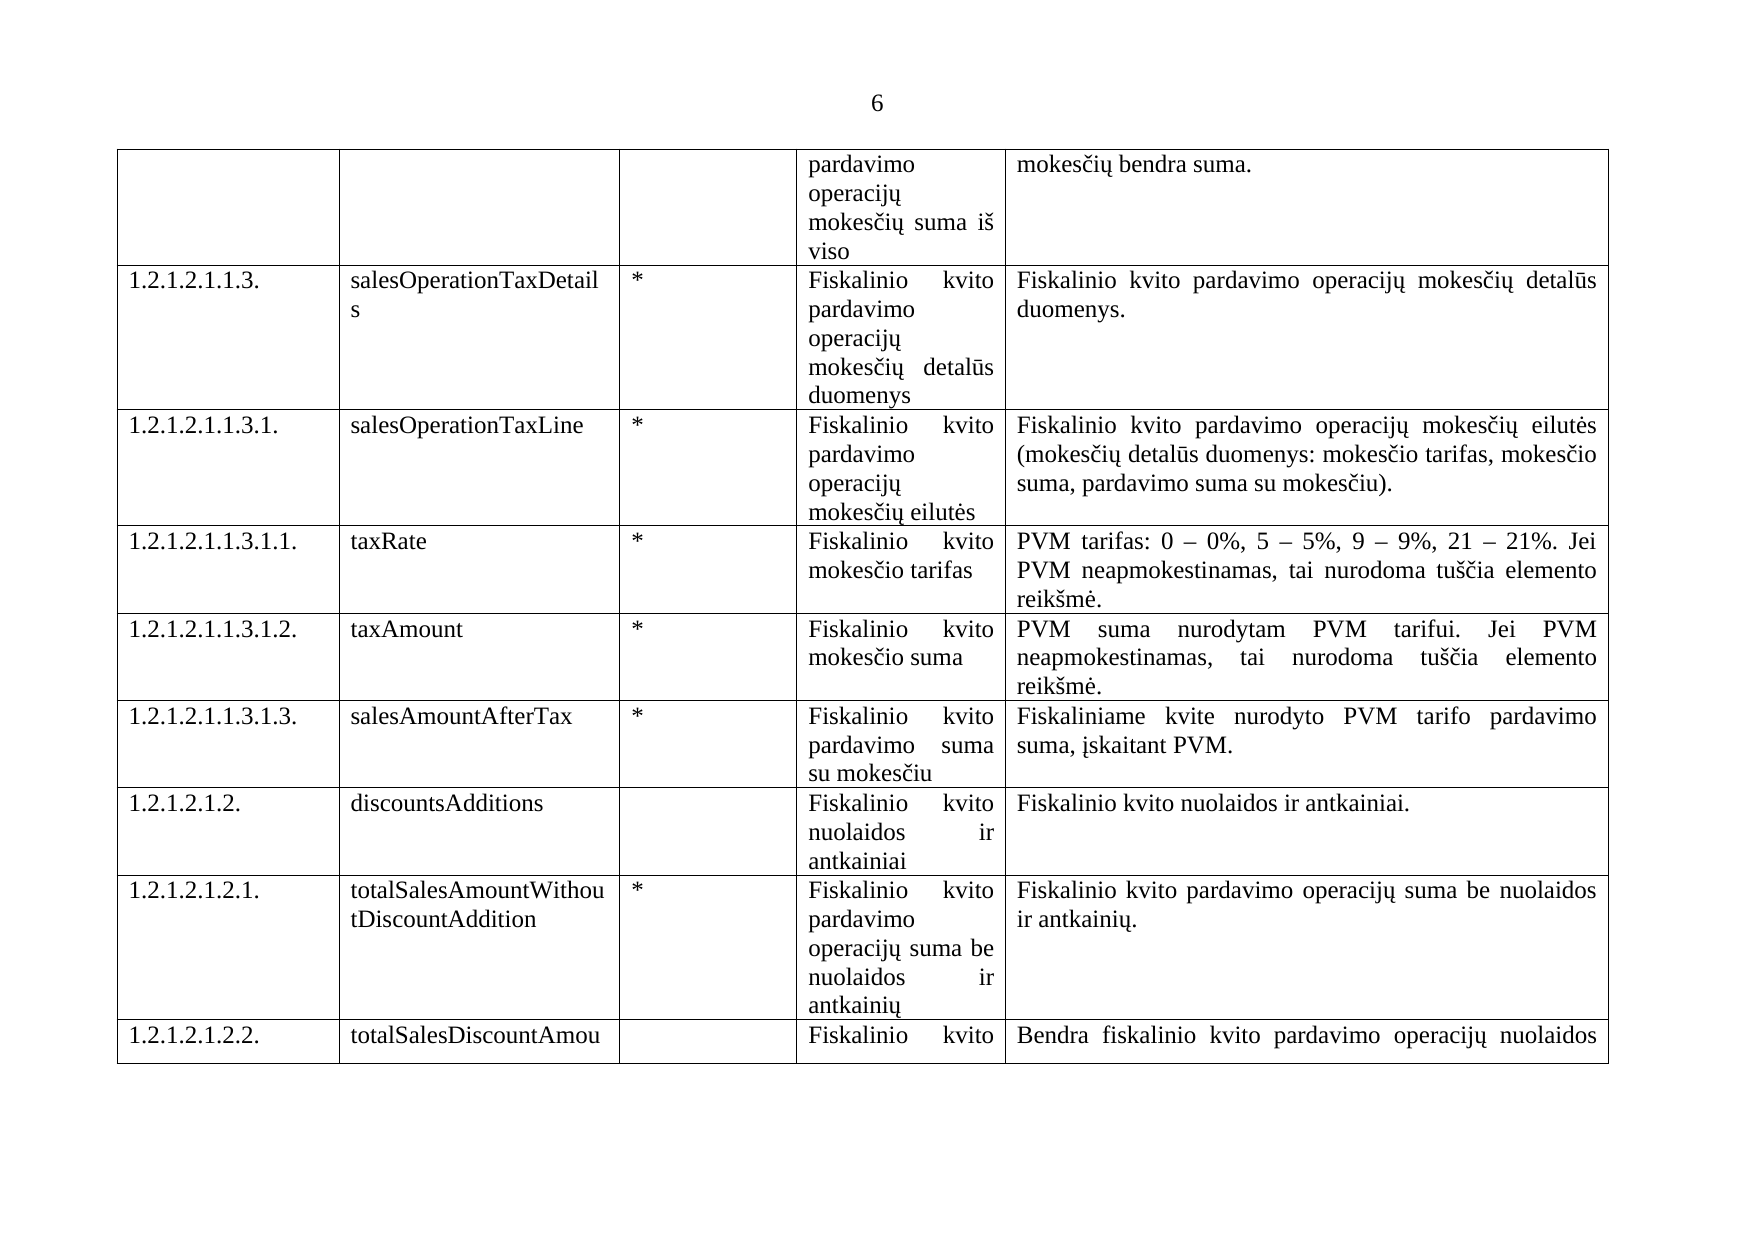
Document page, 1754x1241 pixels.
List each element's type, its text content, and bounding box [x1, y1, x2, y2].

table_cell * [620, 876, 796, 1019]
table_cell [340, 150, 619, 264]
table_cell Fiskalinio kvito nuolaidos ir antkainiai [797, 788, 1005, 874]
table_cell taxAmount [340, 614, 619, 700]
table_cell totalSalesDiscountAmou [340, 1020, 619, 1063]
table_cell Fiskalinio kvito pardavimo suma su mokesčiu [797, 701, 1005, 787]
table_cell [620, 1020, 796, 1063]
table_cell taxRate [340, 526, 619, 613]
table_cell Fiskaliniame kvite nurodyto PVM tarifo pardavimo suma, įskaitant PVM. [1006, 701, 1608, 787]
table_cell Fiskalinio kvito pardavimo operacijų mokesčių eilutės (mokesčių detalūs duomenys: mokesčio tarifas, mokesčio suma, pardavimo suma su mokesčiu). [1006, 410, 1608, 525]
table_cell salesOperationTaxDetails [340, 266, 619, 409]
table_cell * [620, 526, 796, 613]
table_cell Bendra fiskalinio kvito pardavimo operacijų nuolaidos [1006, 1020, 1608, 1063]
table_cell pardavimo operacijų mokesčių suma iš viso [797, 150, 1005, 264]
table_cell [620, 150, 796, 264]
table_cell 1.2.1.2.1.1.3.1.2. [118, 614, 339, 700]
table_cell mokesčių bendra suma. [1006, 150, 1608, 264]
table_cell 1.2.1.2.1.2.2. [118, 1020, 339, 1063]
table_cell [118, 150, 339, 264]
table_cell Fiskalinio kvito pardavimo operacijų mokesčių detalūs duomenys [797, 266, 1005, 409]
table_cell discountsAdditions [340, 788, 619, 874]
table_cell salesOperationTaxLine [340, 410, 619, 525]
table_cell 1.2.1.2.1.1.3.1. [118, 410, 339, 525]
table_cell Fiskalinio kvito nuolaidos ir antkainiai. [1006, 788, 1608, 874]
table_cell Fiskalinio kvito pardavimo operacijų suma be nuolaidos ir antkainių [797, 876, 1005, 1019]
table_cell PVM tarifas: 0 – 0%, 5 – 5%, 9 – 9%, 21 – 21%. Jei PVM neapmokestinamas, tai nurodoma tuščia elemento reikšmė. [1006, 526, 1608, 613]
table_cell * [620, 410, 796, 525]
table_cell * [620, 266, 796, 409]
table_cell 1.2.1.2.1.1.3. [118, 266, 339, 409]
table_cell Fiskalinio kvito pardavimo operacijų mokesčių eilutės [797, 410, 1005, 525]
table_cell Fiskalinio kvito [797, 1020, 1005, 1063]
table_cell [620, 788, 796, 874]
table_cell salesAmountAfterTax [340, 701, 619, 787]
table_cell Fiskalinio kvito pardavimo operacijų suma be nuolaidos ir antkainių. [1006, 876, 1608, 1019]
table_cell totalSalesAmountWithoutDiscountAddition [340, 876, 619, 1019]
table_cell PVM suma nurodytam PVM tarifui. Jei PVM neapmokestinamas, tai nurodoma tuščia elemento reikšmė. [1006, 614, 1608, 700]
table_cell 1.2.1.2.1.1.3.1.1. [118, 526, 339, 613]
table_cell Fiskalinio kvito mokesčio suma [797, 614, 1005, 700]
table_cell Fiskalinio kvito pardavimo operacijų mokesčių detalūs duomenys. [1006, 266, 1608, 409]
table_cell * [620, 701, 796, 787]
table_cell 1.2.1.2.1.1.3.1.3. [118, 701, 339, 787]
table_cell 1.2.1.2.1.2.1. [118, 876, 339, 1019]
table_cell Fiskalinio kvito mokesčio tarifas [797, 526, 1005, 613]
table_cell 1.2.1.2.1.2. [118, 788, 339, 874]
table_cell * [620, 614, 796, 700]
